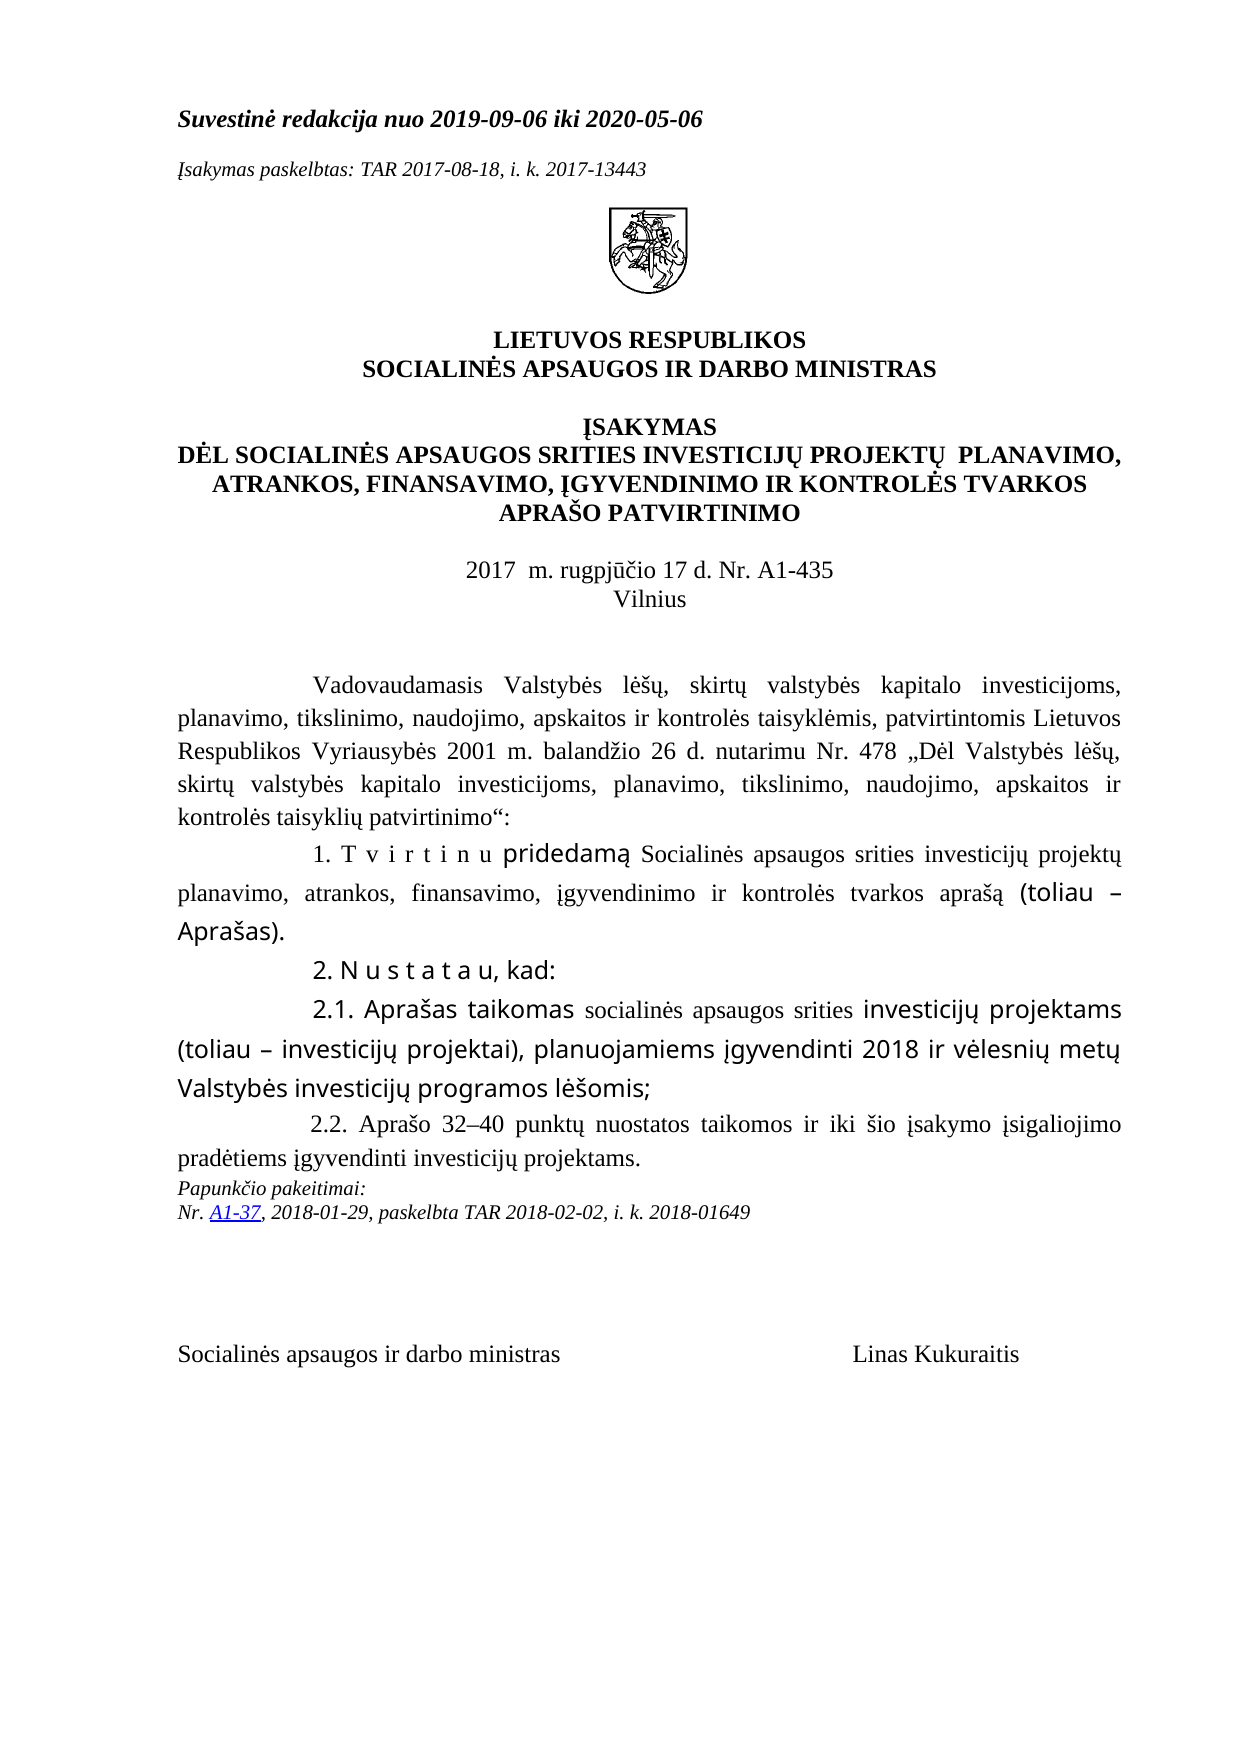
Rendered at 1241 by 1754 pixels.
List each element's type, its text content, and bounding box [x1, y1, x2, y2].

text Vadovaudamasis Valstybės lėšų, skirtų valstybės kapitalo investicijoms, planavimo, tikslinimo, naudojimo, apskaitos ir kontrolės taisyklėmis, patvirtintomis Lietuvos Respublikos Vyriausybės 2001 m. balandžio 26 d. nutarimu Nr. 478 „Dėl Valstybės lėšų, skirtų valstybės kapitalo investicijoms, planavimo, tikslinimo, naudojimo, apskaitos ir kontrolės taisyklių patvirtinimo“: [177, 670, 1122, 831]
text 2. N u s t a t a u, kad: [177, 953, 1122, 987]
text DĖL SOCIALINĖS APSAUGOS SRITIES INVESTICIJŲ PROJEKTŲ PLANAVIMO, ATRANKOS, FINANSAVIMO, ĮGYVENDINIMO IR KONTROLĖS TVARKOS APRAŠO PATVIRTINIMO [177, 440, 1122, 527]
text Vilnius [177, 584, 1122, 613]
text 2.1. Aprašas taikomas socialinės apsaugos srities investicijų projektams (toliau – investicijų projektai), planuojamiems įgyvendinti 2018 ir vėlesnių metų Valstybės investicijų programos lėšomis; [177, 992, 1122, 1104]
text ĮSAKYMAS [177, 412, 1122, 440]
text SOCIALINĖS APSAUGOS IR DARBO MINISTRAS [177, 354, 1122, 383]
text Nr. A1-37, 2018-01-29, paskelbta TAR 2018-02-02, i. k. 2018-01649 [177, 1200, 1122, 1224]
text Papunkčio pakeitimai: [177, 1176, 1122, 1200]
text Socialinės apsaugos ir darbo ministras Linas Kukuraitis [177, 1339, 1122, 1367]
text Suvestinė redakcija nuo 2019-09-06 iki 2020-05-06 [177, 104, 1122, 132]
text LIETUVOS RESPUBLIKOS [177, 325, 1122, 354]
text Įsakymas paskelbtas: TAR 2017-08-18, i. k. 2017-13443 [177, 157, 1122, 181]
text 2017 m. rugpjūčio 17 d. Nr. A1-435 [177, 555, 1122, 584]
text 1. T v i r t i n u pridedamą Socialinės apsaugos srities investicijų projektų planavimo, atrankos, finansavimo, įgyvendinimo ir kontrolės tvarkos aprašą (toliau – Aprašas). [177, 835, 1122, 948]
text 2.2. Aprašo 32–40 punktų nuostatos taikomos ir iki šio įsakymo įsigaliojimo pradėtiems įgyvendinti investicijų projektams. [177, 1109, 1122, 1171]
